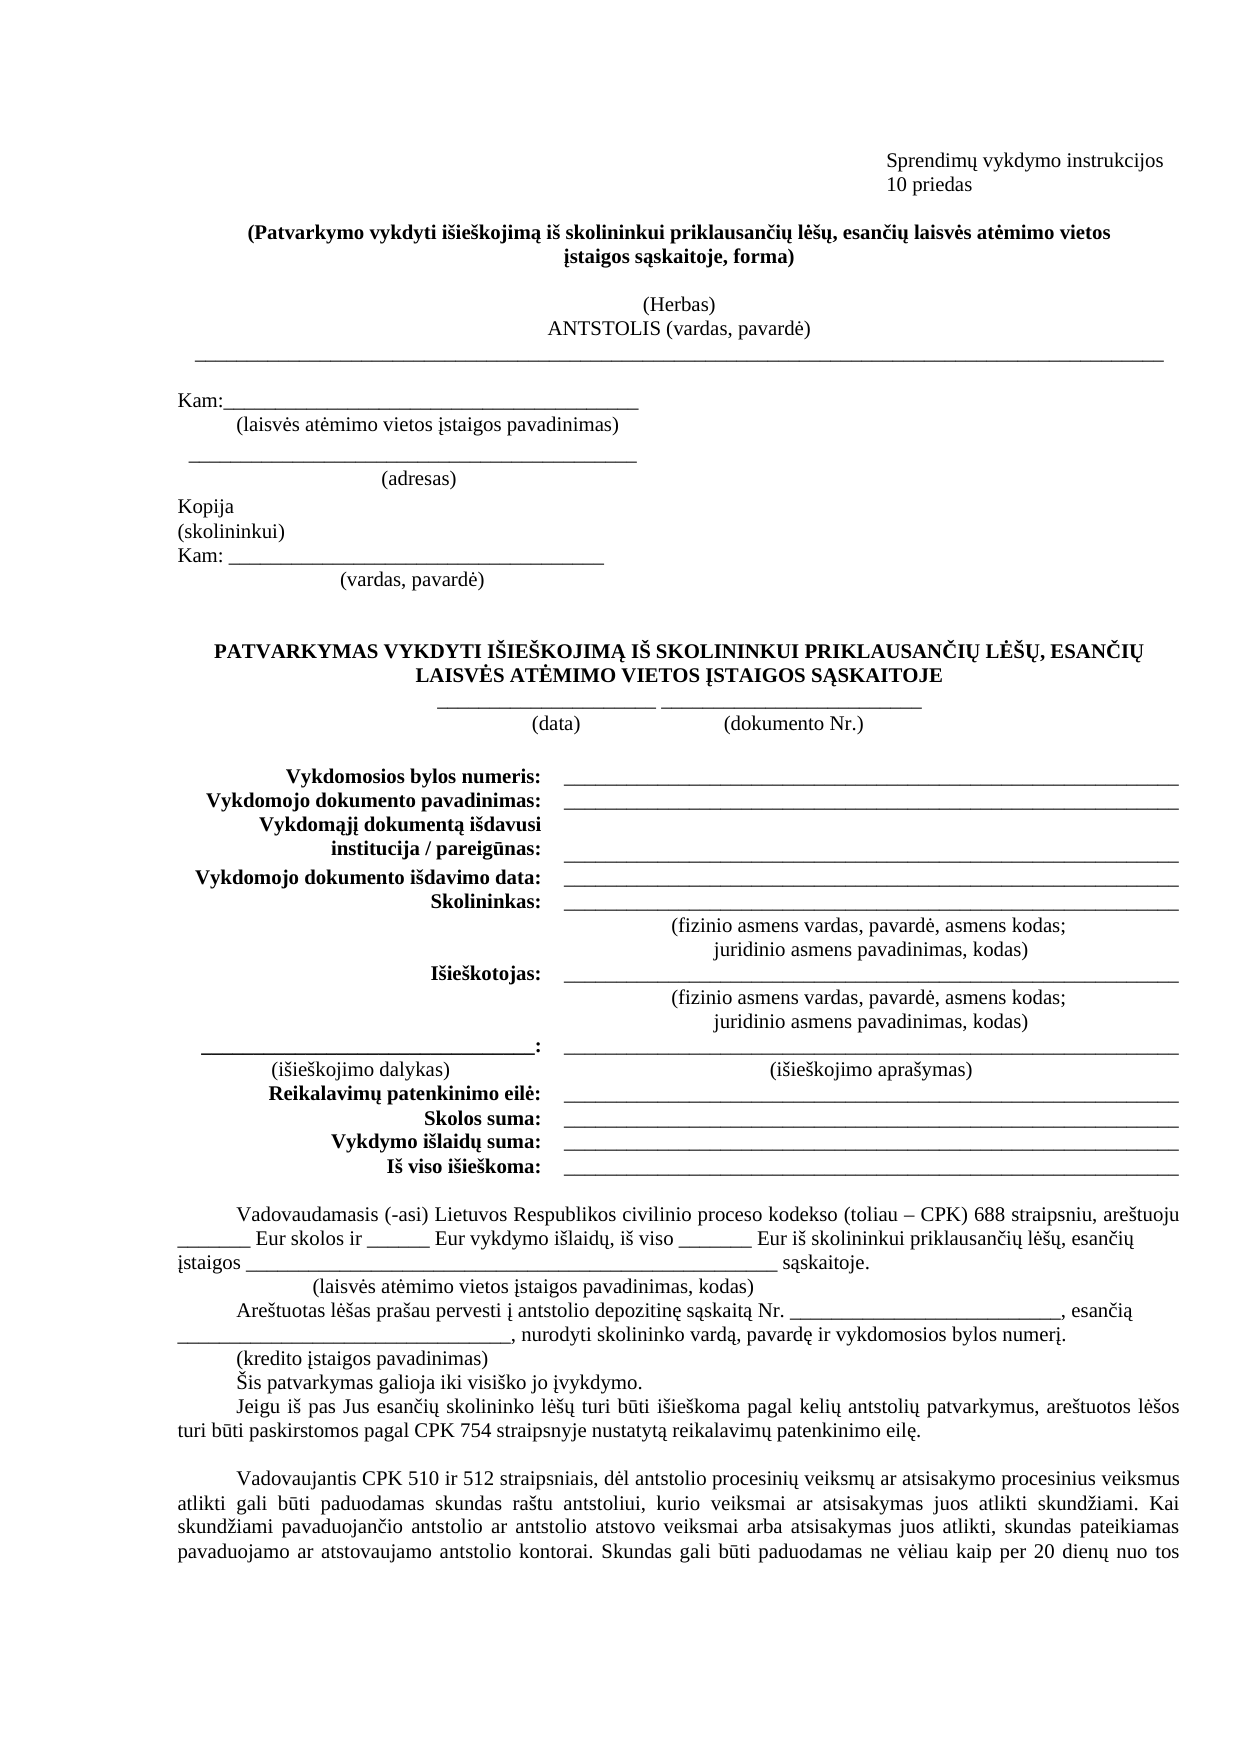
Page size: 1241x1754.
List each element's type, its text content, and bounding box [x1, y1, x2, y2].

text Sprendimų vykdymo instrukcijos [177, 148, 1181, 172]
text (data) (dokumento Nr.) [177, 711, 1181, 735]
table_cell ___________________________________________________________ [553, 1154, 1190, 1178]
text _____________________________________________________________________________________________ [177, 340, 1181, 364]
table_header [660, 388, 1122, 494]
table_cell ___________________________________________________________ [553, 1081, 1190, 1105]
text (vardas, pavardė) [340, 567, 1181, 591]
table_cell Išieškotojas: [169, 961, 553, 1033]
table_header ___________________________________________________________ [553, 764, 1190, 788]
table_cell ___________________________________________ (adresas) [177, 441, 660, 494]
text Šis patvarkymas galioja iki visiško jo įvykdymo. [177, 1370, 1181, 1394]
table_cell Reikalavimų patenkinimo eilė: [169, 1081, 553, 1105]
table_header Vykdomosios bylos numeris: [169, 764, 553, 788]
table_cell Vykdomojo dokumento išdavimo data: [169, 865, 553, 889]
table_cell Skolos suma: [169, 1105, 553, 1129]
text Vadovaudamasis (-asi) Lietuvos Respublikos civilinio proceso kodekso (toliau – CPK) 688 straipsniu, areštuoju _______ Eur skolos ir ______ Eur vykdymo išlaidų, iš viso _______ Eur iš skolininkui priklausančių lėšų, esančių [177, 1202, 1181, 1250]
text įstaigos ___________________________________________________ sąskaitoje. [177, 1250, 1181, 1274]
text (Patvarkymo vykdyti išieškojimą iš skolininkui priklausančių lėšų, esančių laisvės atėmimo vietos [177, 220, 1181, 244]
table_cell Skolininkas: [169, 889, 553, 961]
table_cell Vykdomąjį dokumentą išdavusi institucija / pareigūnas: [169, 812, 553, 865]
table_cell ___________________________________________________________ (fizinio asmens vardas, pavardė, asmens kodas; juridinio asmens pavadinimas, kodas) [553, 889, 1190, 961]
text (Herbas) [177, 292, 1181, 316]
text Areštuotas lėšas prašau pervesti į antstolio depozitinę sąskaitą Nr. __________________________, esančią [177, 1298, 1181, 1322]
table_cell ________________________________: (išieškojimo dalykas) [169, 1033, 553, 1081]
table_cell Vykdomojo dokumento pavadinimas: [169, 788, 553, 812]
table_cell Iš viso išieškoma: [169, 1154, 553, 1178]
text Kopija [177, 494, 1181, 518]
text ________________________________, nurodyti skolininko vardą, pavardę ir vykdomosios bylos numerį. [177, 1322, 1181, 1346]
text Kam: ____________________________________ [177, 543, 1181, 567]
table_cell ___________________________________________________________ (išieškojimo aprašymas) [553, 1033, 1190, 1081]
text (laisvės atėmimo vietos įstaigos pavadinimas, kodas) [177, 1274, 1181, 1298]
text Jeigu iš pas Jus esančių skolininko lėšų turi būti išieškoma pagal kelių antstolių patvarkymus, areštuotos lėšos turi būti paskirstomos pagal CPK 754 straipsnyje nustatytą reikalavimų patenkinimo eilę. [177, 1394, 1181, 1442]
text (kredito įstaigos pavadinimas) [177, 1346, 1181, 1370]
text _____________________ _________________________ [177, 687, 1181, 711]
table_header Kam: (laisvės atėmimo vietos įstaigos pavadinimas) [177, 388, 660, 441]
text Vadovaujantis CPK 510 ir 512 straipsniais, dėl antstolio procesinių veiksmų ar atsisakymo procesinius veiksmus atlikti gali būti paduodamas skundas raštu antstoliui, kurio veiksmai ar atsisakymas juos atlikti skundžiami. Kai skundžiami pavaduojančio antstolio ar antstolio atstovo veiksmai arba atsisakymas juos atlikti, skundas pateikiamas pavaduojamo ar atstovaujamo antstolio kontorai. Skundas gali būti paduodamas ne vėliau kaip per 20 dienų nuo tos [177, 1466, 1181, 1563]
text 10 priedas [177, 172, 1181, 196]
text ANTSTOLIS (vardas, pavardė) [177, 316, 1181, 340]
table_cell ___________________________________________________________ (fizinio asmens vardas, pavardė, asmens kodas; juridinio asmens pavadinimas, kodas) [553, 961, 1190, 1033]
table_cell Vykdymo išlaidų suma: [169, 1130, 553, 1153]
table_cell ___________________________________________________________ [553, 1130, 1190, 1153]
text įstaigos sąskaitoje, forma) [177, 244, 1181, 268]
table_cell ___________________________________________________________ [553, 865, 1190, 889]
text (skolininkui) [177, 518, 1181, 543]
text PATVARKYMAS vykdyti išieškojimą iš skolininkui priklausančių lėšų, esančių laisvės atėmimo vietos įstaigos sąskaitoje [177, 639, 1181, 687]
table_cell ___________________________________________________________ [553, 788, 1190, 812]
table_cell ___________________________________________________________ [553, 812, 1190, 865]
table_cell ___________________________________________________________ [553, 1105, 1190, 1129]
